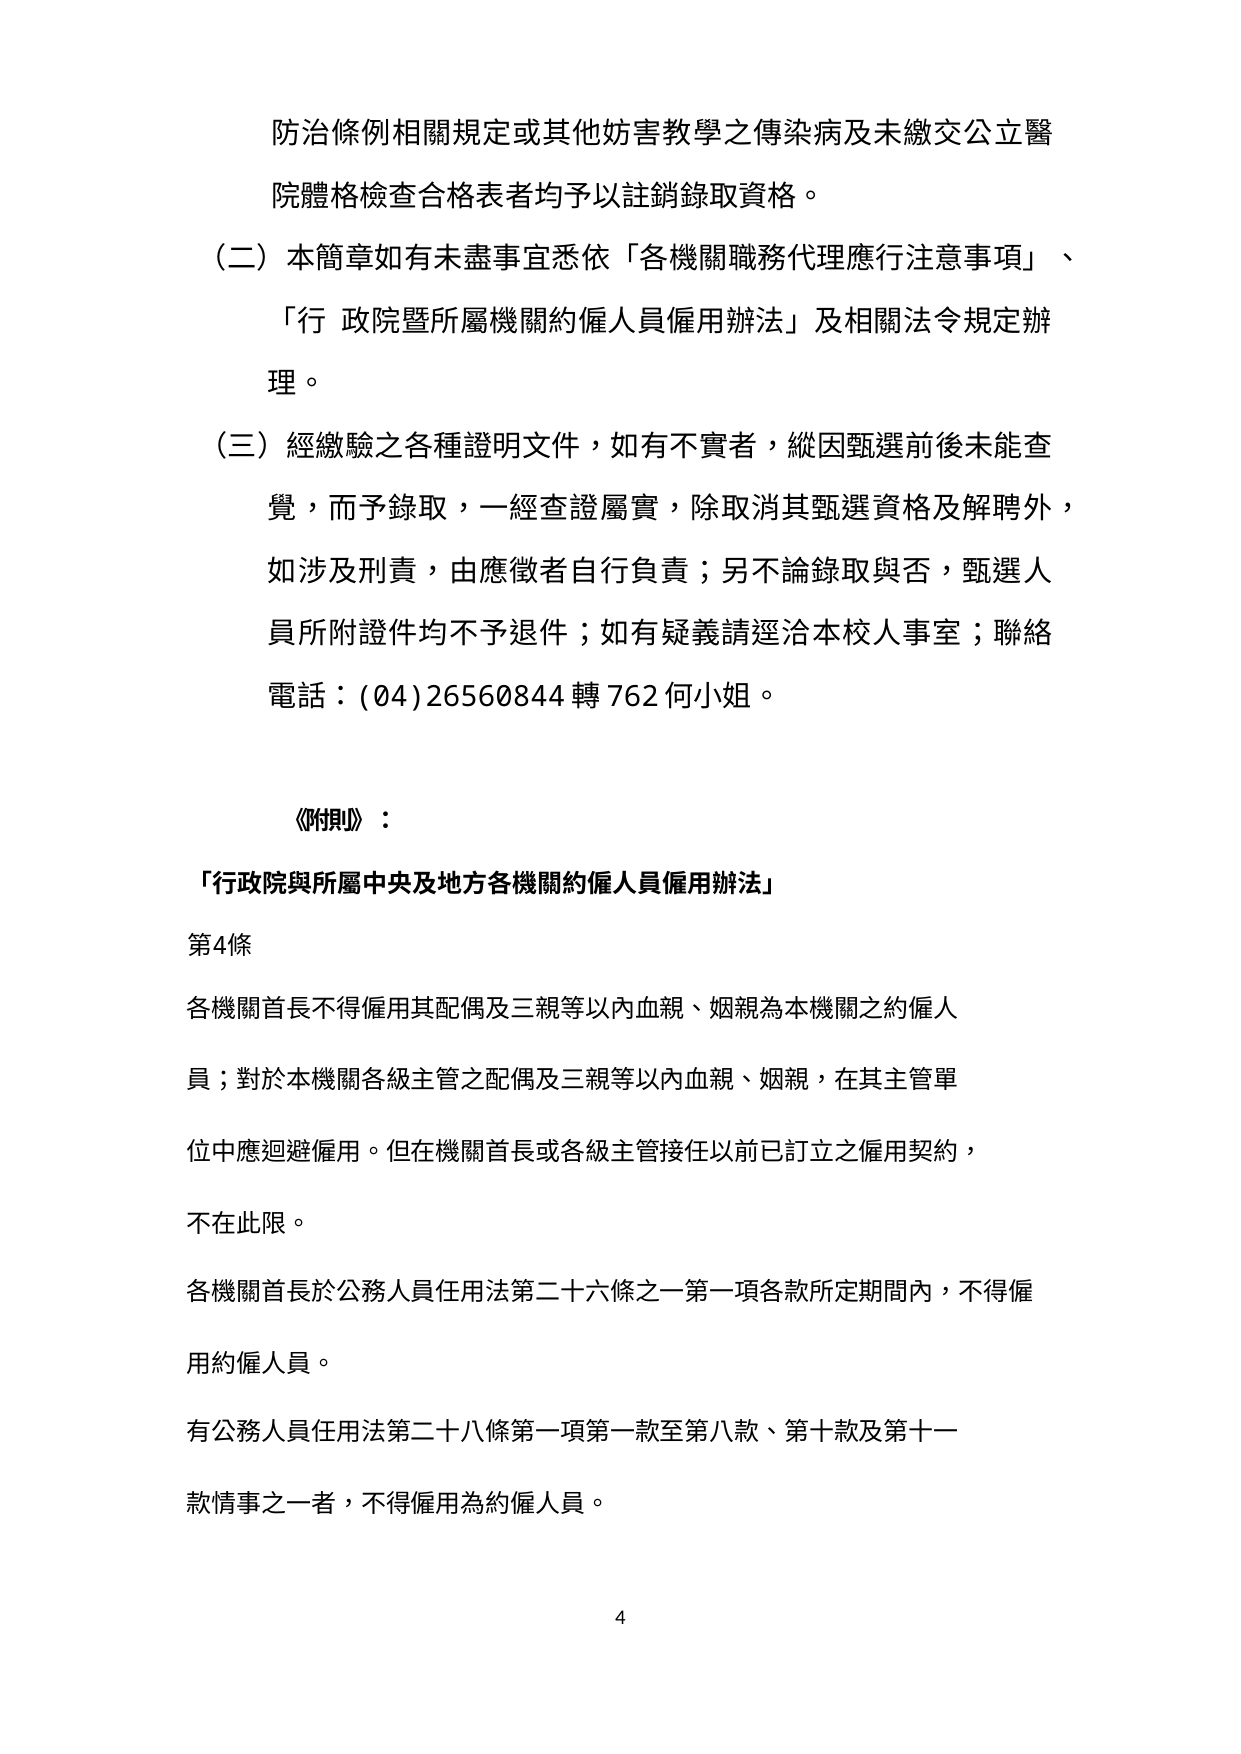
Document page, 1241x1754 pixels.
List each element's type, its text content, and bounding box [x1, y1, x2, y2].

text 第4條 [187, 902, 1053, 964]
text 「行政院與所屬中央及地方各機關約僱人員僱用辦法」 [187, 839, 1053, 902]
text 各機關首長不得僱用其配偶及三親等以內血親、姻親為本機關之約僱人員；對於本機關各級主管之配偶及三親等以內血親、姻親，在其主管單位中應迴避僱用。但在機關首長或各級主管接任以前已訂立之僱用契約，不在此限。 [187, 964, 980, 1243]
subtitle 《附則》： [283, 777, 1053, 839]
text 有公務人員任用法第二十八條第一項第一款至第八款、第十款及第十一款情事之一者，不得僱用為約僱人員。 [187, 1388, 980, 1522]
text 各機關首長於公務人員任用法第二十六條之一第一項各款所定期間內，不得僱用約僱人員。 [187, 1248, 1044, 1383]
text （三）經繳驗之各種證明文件，如有不實者，縱因甄選前後未能查覺，而予錄取，一經查證屬實，除取消其甄選資格及解聘外，如涉及刑責，由應徵者自行負責；另不論錄取與否，甄選人員所附證件均不予退件；如有疑義請逕洽本校人事室；聯絡電話：(04)26560844轉762何小姐。 [126, 402, 1053, 714]
text （二）本簡章如有未盡事宜悉依「各機關職務代理應行注意事項」、「行 政院暨所屬機關約僱人員僱用辦法」及相關法令規定辦理。 [126, 214, 1053, 402]
text 防治條例相關規定或其他妨害教學之傳染病及未繳交公立醫院體格檢查合格表者均予以註銷錄取資格。 [156, 89, 1053, 214]
